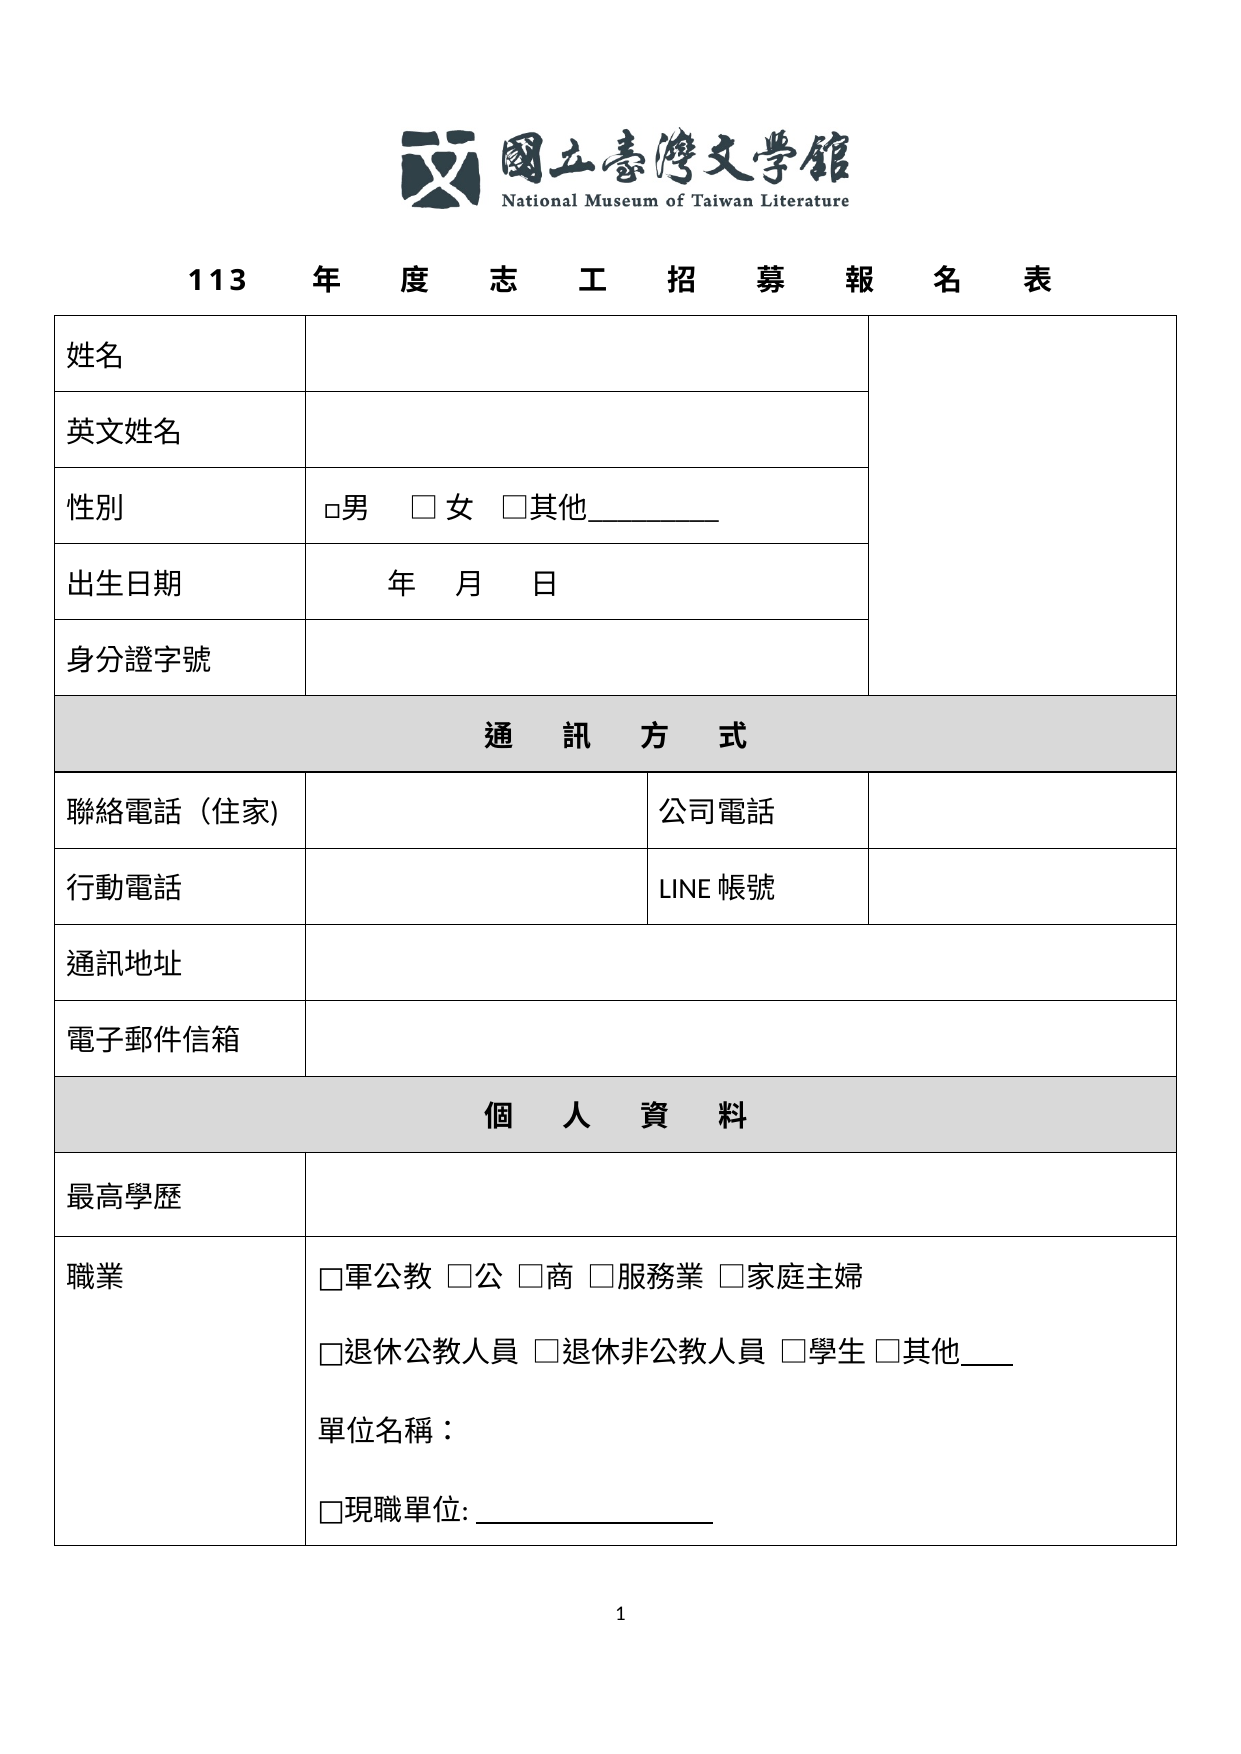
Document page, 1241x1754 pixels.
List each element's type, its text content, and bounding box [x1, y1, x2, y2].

table_cell □男 □ 女 □其他_________ [306, 468, 868, 543]
table_cell LINE帳號 [648, 849, 868, 923]
table_cell [306, 1153, 1176, 1236]
table_cell 身分證字號 [55, 620, 305, 695]
table_header 姓名 [55, 316, 305, 391]
table_cell 通訊方式 [55, 696, 1176, 771]
table_cell 個人資料 [55, 1077, 1176, 1152]
table_cell 通訊地址 [55, 925, 305, 999]
table_cell 聯絡電話（住家) [55, 773, 305, 847]
table_cell [306, 773, 647, 847]
table_cell [306, 849, 647, 923]
table_cell 電子郵件信箱 [55, 1001, 305, 1076]
text 113年度志工招募報名表 [187, 128, 1053, 315]
table_cell [869, 773, 1176, 847]
table_cell 年 月 日 [306, 544, 868, 619]
table_header [869, 316, 1176, 695]
table_header [306, 316, 868, 391]
table_cell [869, 849, 1176, 923]
table_cell 英文姓名 [55, 392, 305, 467]
table_cell 性別 [55, 468, 305, 543]
table_cell 行動電話 [55, 849, 305, 923]
table_cell [306, 1001, 1176, 1076]
table_cell [306, 620, 868, 695]
table_cell 最高學歷 [55, 1153, 305, 1236]
table_cell 公司電話 [648, 773, 868, 847]
table_cell [306, 925, 1176, 999]
table_cell □軍公教 □公 □商 □服務業 □家庭主婦 □退休公教人員 □退休非公教人員 □學生 □其他 單位名稱： □現職單位: [306, 1237, 1176, 1545]
table_cell 出生日期 [55, 544, 305, 619]
table_cell 職業 [55, 1237, 305, 1545]
table_cell [306, 392, 868, 467]
picture [401, 127, 849, 209]
